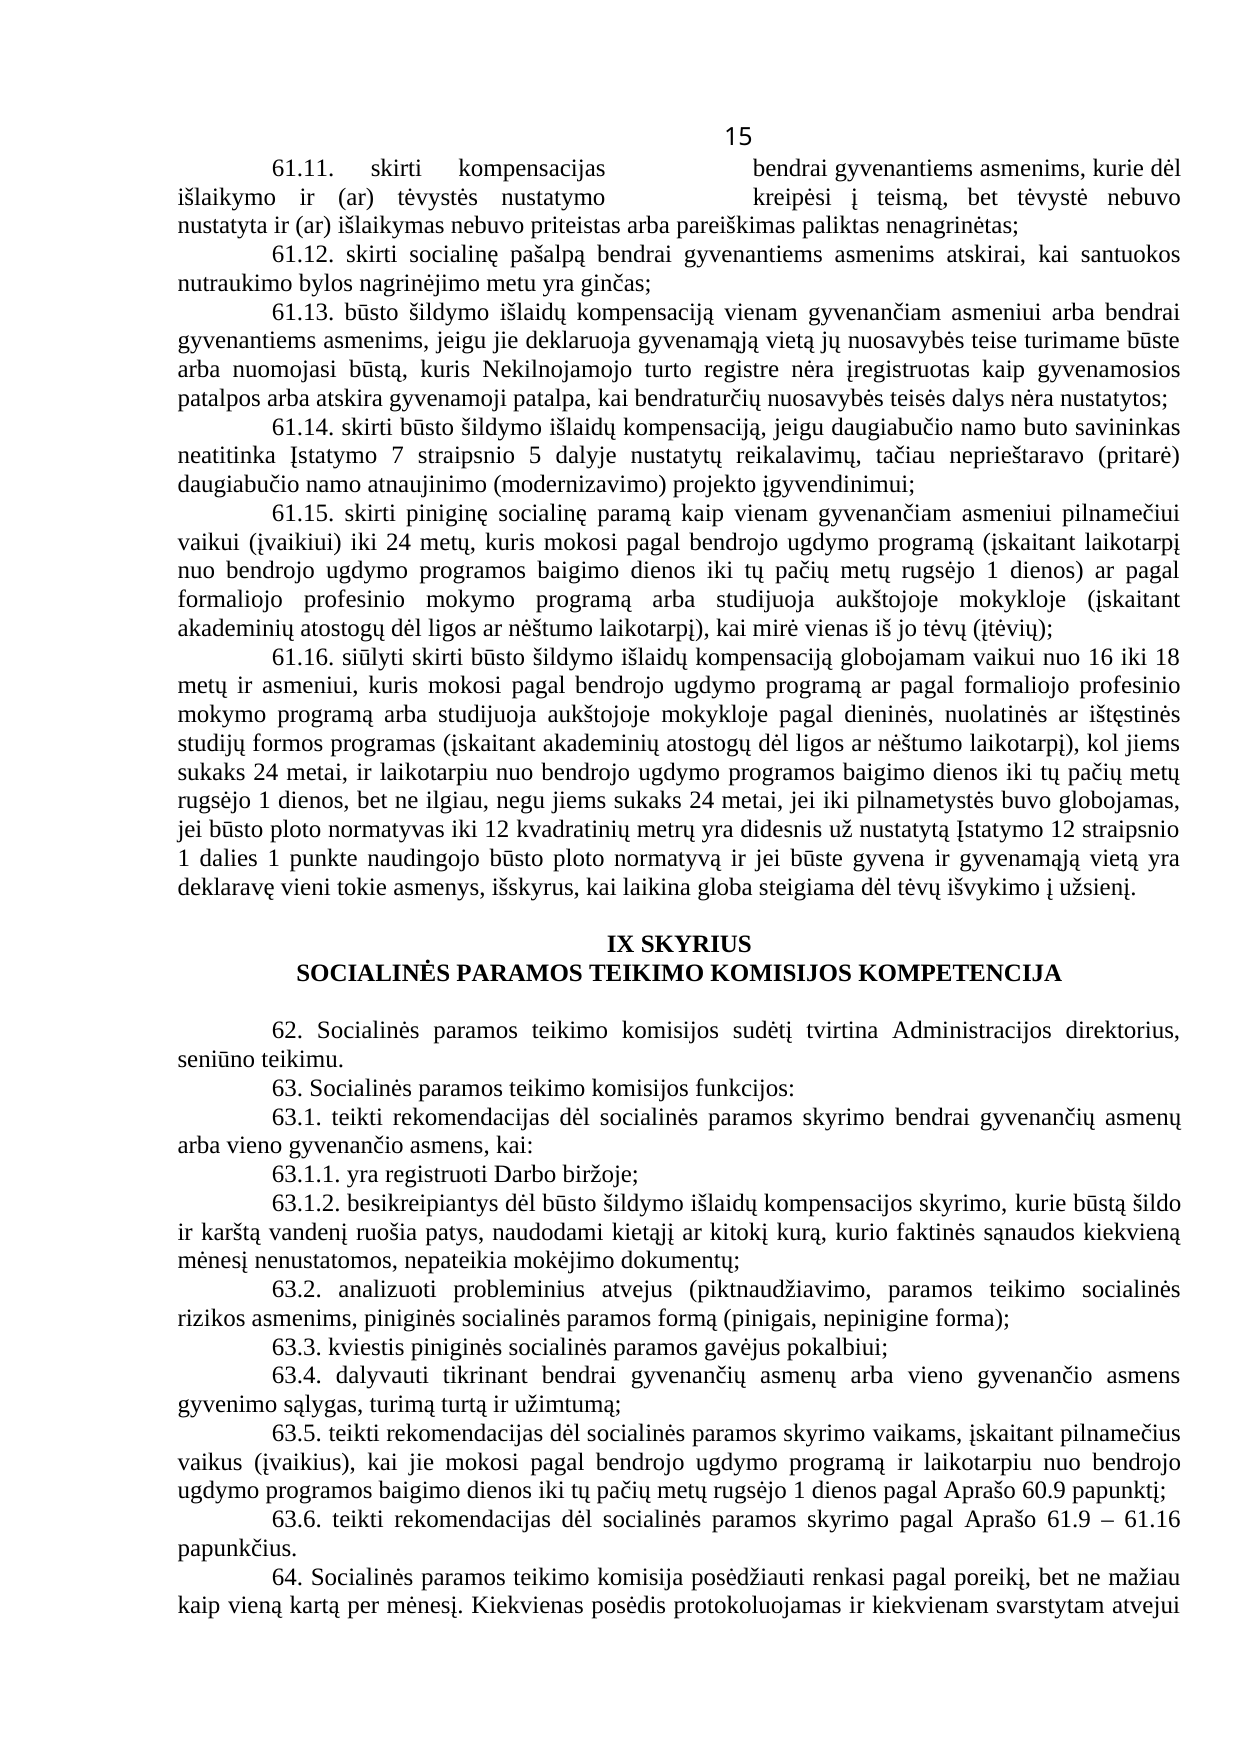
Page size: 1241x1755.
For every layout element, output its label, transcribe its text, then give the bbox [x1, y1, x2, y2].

text 61.11. skirti kompensacijas bendrai gyvenantiems asmenims, kurie dėl išlaikymo ir (ar) tėvystės nustatymo kreipėsi į teismą, bet tėvystė nebuvo nustatyta ir (ar) išlaikymas nebuvo priteistas arba pareiškimas paliktas nenagrinėtas; [177, 153, 1181, 239]
text 63.1. teikti rekomendacijas dėl socialinės paramos skyrimo bendrai gyvenančių asmenų arba vieno gyvenančio asmens, kai: [177, 1102, 1181, 1159]
text 61.16. siūlyti skirti būsto šildymo išlaidų kompensaciją globojamam vaikui nuo 16 iki 18 metų ir asmeniui, kuris mokosi pagal bendrojo ugdymo programą ar pagal formaliojo profesinio mokymo programą arba studijuoja aukštojoje mokykloje pagal dieninės, nuolatinės ar ištęstinės studijų formos programas (įskaitant akademinių atostogų dėl ligos ar nėštumo laikotarpį), kol jiems sukaks 24 metai, ir laikotarpiu nuo bendrojo ugdymo programos baigimo dienos iki tų pačių metų rugsėjo 1 dienos, bet ne ilgiau, negu jiems sukaks 24 metai, jei iki pilnametystės buvo globojamas, jei būsto ploto normatyvas iki 12 kvadratinių metrų yra didesnis už nustatytą Įstatymo 12 straipsnio 1 dalies 1 punkte naudingojo būsto ploto normatyvą ir jei būste gyvena ir gyvenamąją vietą yra deklaravę vieni tokie asmenys, išskyrus, kai laikina globa steigiama dėl tėvų išvykimo į užsienį. [177, 642, 1181, 901]
text IX SKYRIUS [177, 929, 1181, 958]
text 61.12. skirti socialinę pašalpą bendrai gyvenantiems asmenims atskirai, kai santuokos nutraukimo bylos nagrinėjimo metu yra ginčas; [177, 239, 1181, 297]
text 63.2. analizuoti probleminius atvejus (piktnaudžiavimo, paramos teikimo socialinės rizikos asmenims, piniginės socialinės paramos formą (pinigais, nepinigine forma); [177, 1274, 1181, 1332]
text 63. Socialinės paramos teikimo komisijos funkcijos: [177, 1073, 1181, 1102]
text 63.1.1. yra registruoti Darbo biržoje; [177, 1159, 1181, 1188]
text 61.15. skirti piniginę socialinę paramą kaip vienam gyvenančiam asmeniui pilnamečiui vaikui (įvaikiui) iki 24 metų, kuris mokosi pagal bendrojo ugdymo programą (įskaitant laikotarpį nuo bendrojo ugdymo programos baigimo dienos iki tų pačių metų rugsėjo 1 dienos) ar pagal formaliojo profesinio mokymo programą arba studijuoja aukštojoje mokykloje (įskaitant akademinių atostogų dėl ligos ar nėštumo laikotarpį), kai mirė vienas iš jo tėvų (įtėvių); [177, 498, 1181, 642]
text 63.1.2. besikreipiantys dėl būsto šildymo išlaidų kompensacijos skyrimo, kurie būstą šildo ir karštą vandenį ruošia patys, naudodami kietąjį ar kitokį kurą, kurio faktinės sąnaudos kiekvieną mėnesį nenustatomos, nepateikia mokėjimo dokumentų; [177, 1188, 1181, 1274]
text 63.4. dalyvauti tikrinant bendrai gyvenančių asmenų arba vieno gyvenančio asmens gyvenimo sąlygas, turimą turtą ir užimtumą; [177, 1361, 1181, 1418]
text 62. Socialinės paramos teikimo komisijos sudėtį tvirtina Administracijos direktorius, seniūno teikimu. [177, 1016, 1181, 1073]
text 63.5. teikti rekomendacijas dėl socialinės paramos skyrimo vaikams, įskaitant pilnamečius vaikus (įvaikius), kai jie mokosi pagal bendrojo ugdymo programą ir laikotarpiu nuo bendrojo ugdymo programos baigimo dienos iki tų pačių metų rugsėjo 1 dienos pagal Aprašo 60.9 papunktį; [177, 1418, 1181, 1504]
text 63.6. teikti rekomendacijas dėl socialinės paramos skyrimo pagal Aprašo 61.9 – 61.16 papunkčius. [177, 1504, 1181, 1562]
text 63.3. kviestis piniginės socialinės paramos gavėjus pokalbiui; [177, 1332, 1181, 1361]
text 61.13. būsto šildymo išlaidų kompensaciją vienam gyvenančiam asmeniui arba bendrai gyvenantiems asmenims, jeigu jie deklaruoja gyvenamąją vietą jų nuosavybės teise turimame būste arba nuomojasi būstą, kuris Nekilnojamojo turto registre nėra įregistruotas kaip gyvenamosios patalpos arba atskira gyvenamoji patalpa, kai bendraturčių nuosavybės teisės dalys nėra nustatytos; [177, 297, 1181, 412]
text 64. Socialinės paramos teikimo komisija posėdžiauti renkasi pagal poreikį, bet ne mažiau kaip vieną kartą per mėnesį. Kiekvienas posėdis protokoluojamas ir kiekvienam svarstytam atvejui [177, 1562, 1181, 1619]
text SOCIALINĖS PARAMOS TEIKIMO KOMISIJOS KOMPETENCIJA [177, 958, 1181, 987]
text 61.14. skirti būsto šildymo išlaidų kompensaciją, jeigu daugiabučio namo buto savininkas neatitinka Įstatymo 7 straipsnio 5 dalyje nustatytų reikalavimų, tačiau neprieštaravo (pritarė) daugiabučio namo atnaujinimo (modernizavimo) projekto įgyvendinimui; [177, 412, 1181, 498]
